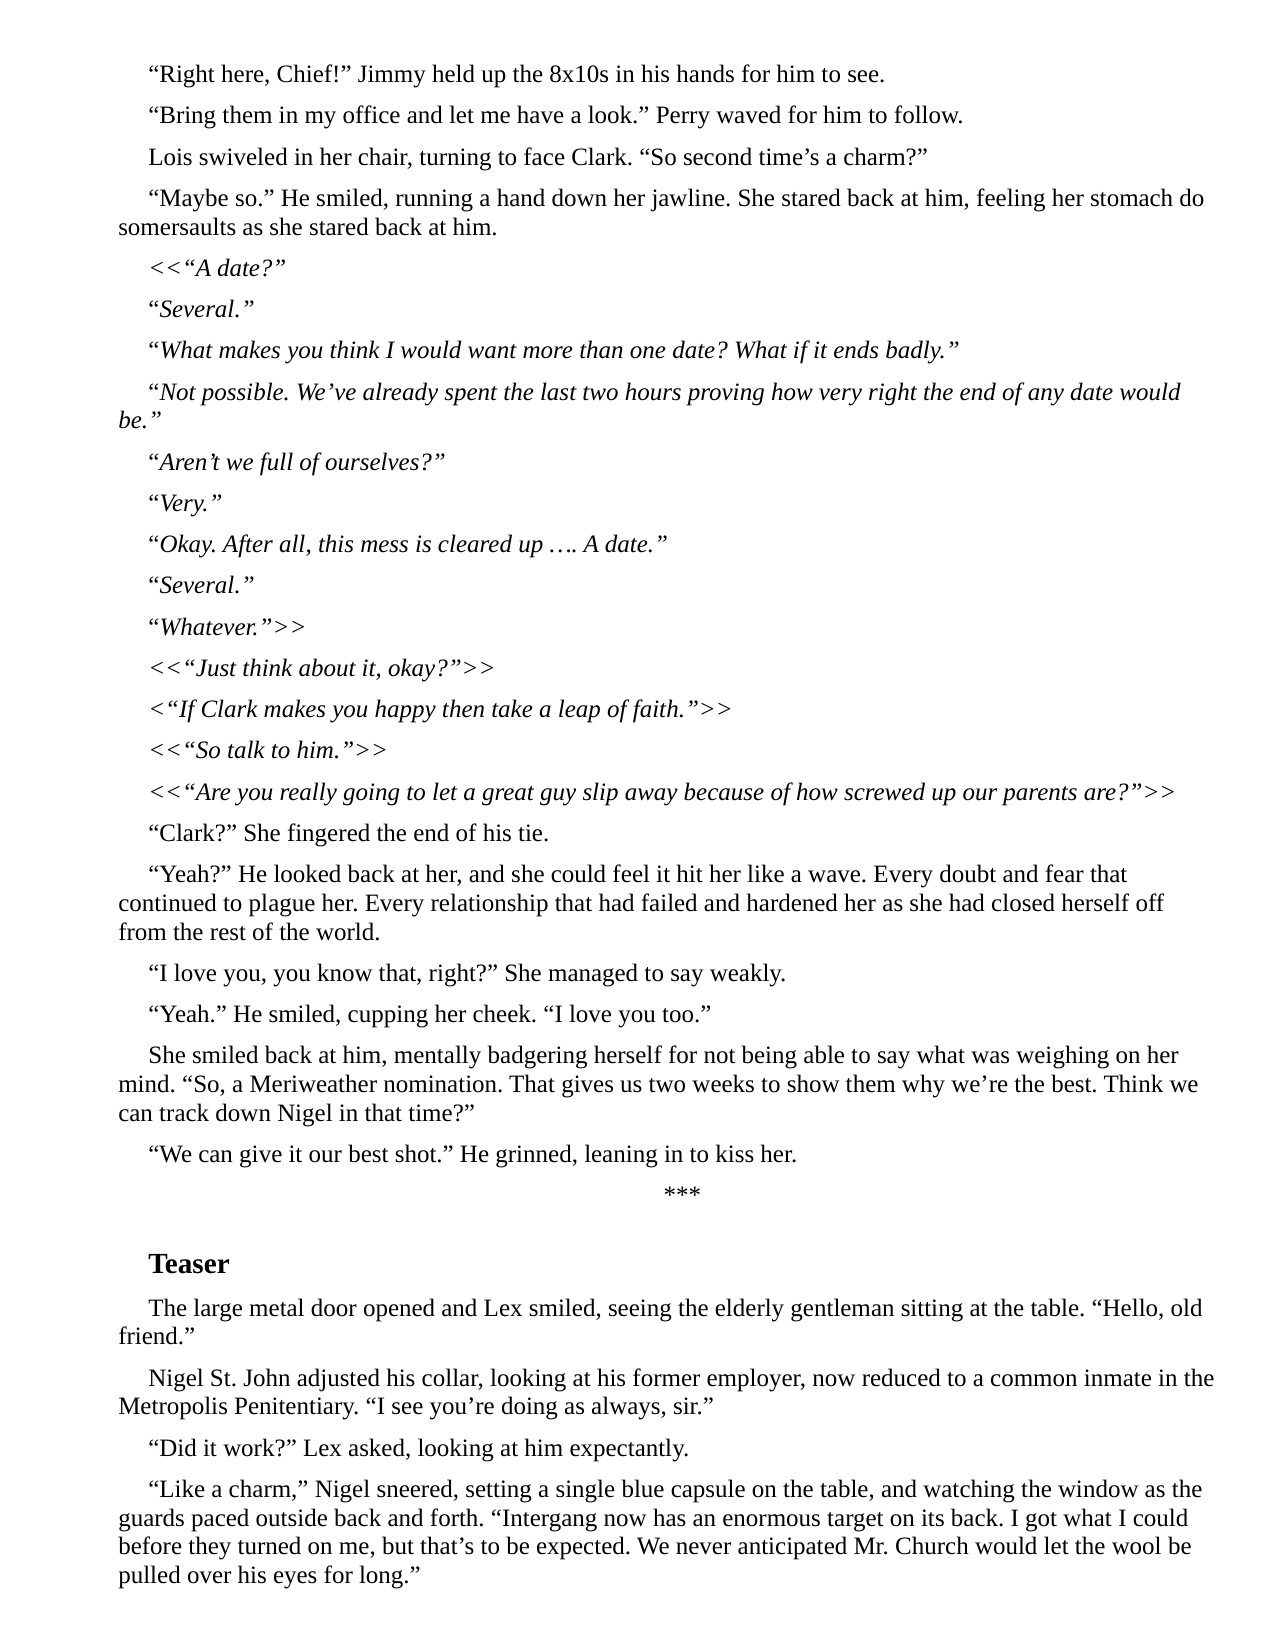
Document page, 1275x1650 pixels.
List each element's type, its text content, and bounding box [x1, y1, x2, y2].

text Nigel St. John adjusted his collar, looking at his former employer, now reduced to a common inmate in the Metropolis Penitentiary. “I see you’re doing as always, sir.” [118, 1363, 1216, 1420]
text “Okay. After all, this mess is cleared up …. A date.” [118, 529, 1216, 558]
text She smiled back at him, mentally badgering herself for not being able to say what was weighing on her mind. “So, a Meriweather nomination. That gives us two weeks to show them why we’re the best. Think we can track down Nigel in that time?” [118, 1040, 1216, 1127]
text “Maybe so.” He smiled, running a hand down her jawline. She stared back at him, feeling her stomach do somersaults as she stared back at him. [118, 183, 1216, 240]
text “Several.” [118, 294, 1216, 323]
text “Several.” [118, 570, 1216, 599]
text “Did it work?” Lex asked, looking at him expectantly. [118, 1433, 1216, 1461]
text “Aren’t we full of ourselves?” [118, 447, 1216, 475]
text <<“A date?” [118, 253, 1216, 282]
text “Bring them in my office and let me have a look.” Perry waved for him to follow. [118, 100, 1216, 129]
text “Whatever.”>> [118, 612, 1216, 640]
text “We can give it our best shot.” He grinned, leaning in to kiss her. [118, 1139, 1216, 1168]
text “Clark?” She fingered the end of his tie. [118, 818, 1216, 847]
text <<“So talk to him.”>> [118, 735, 1216, 764]
text <<“Just think about it, okay?”>> [118, 653, 1216, 682]
text The large metal door opened and Lex smiled, seeing the elderly gentleman sitting at the table. “Hello, old friend.” [118, 1293, 1216, 1350]
subtitle Teaser [118, 1247, 1216, 1280]
text “Yeah?” He looked back at her, and she could feel it hit her like a wave. Every doubt and fear that continued to plague her. Every relationship that had failed and hardened her as she had closed herself off from the rest of the world. [118, 859, 1216, 945]
text “Like a charm,” Nigel sneered, setting a single blue capsule on the table, and watching the window as the guards paced outside back and forth. “Intergang now has an enormous target on its back. I got what I could before they turned on me, but that’s to be expected. We never anticipated Mr. Church would let the wool be pulled over his eyes for long.” [118, 1474, 1216, 1589]
text <<“Are you really going to let a great guy slip away because of how screwed up our parents are?”>> [118, 777, 1216, 805]
text “Not possible. We’ve already spent the last two hours proving how very right the end of any date would be.” [118, 377, 1216, 434]
text Lois swiveled in her chair, turning to face Clark. “So second time’s a charm?” [118, 142, 1216, 170]
text *** [118, 1180, 1216, 1209]
text “Very.” [118, 488, 1216, 517]
text <“If Clark makes you happy then take a leap of faith.”>> [118, 694, 1216, 723]
text “What makes you think I would want more than one date? What if it ends badly.” [118, 335, 1216, 364]
text “I love you, you know that, right?” She managed to say weakly. [118, 958, 1216, 987]
text “Right here, Chief!” Jimmy held up the 8x10s in his hands for him to see. [118, 59, 1216, 88]
text “Yeah.” He smiled, cupping her cheek. “I love you too.” [118, 999, 1216, 1028]
